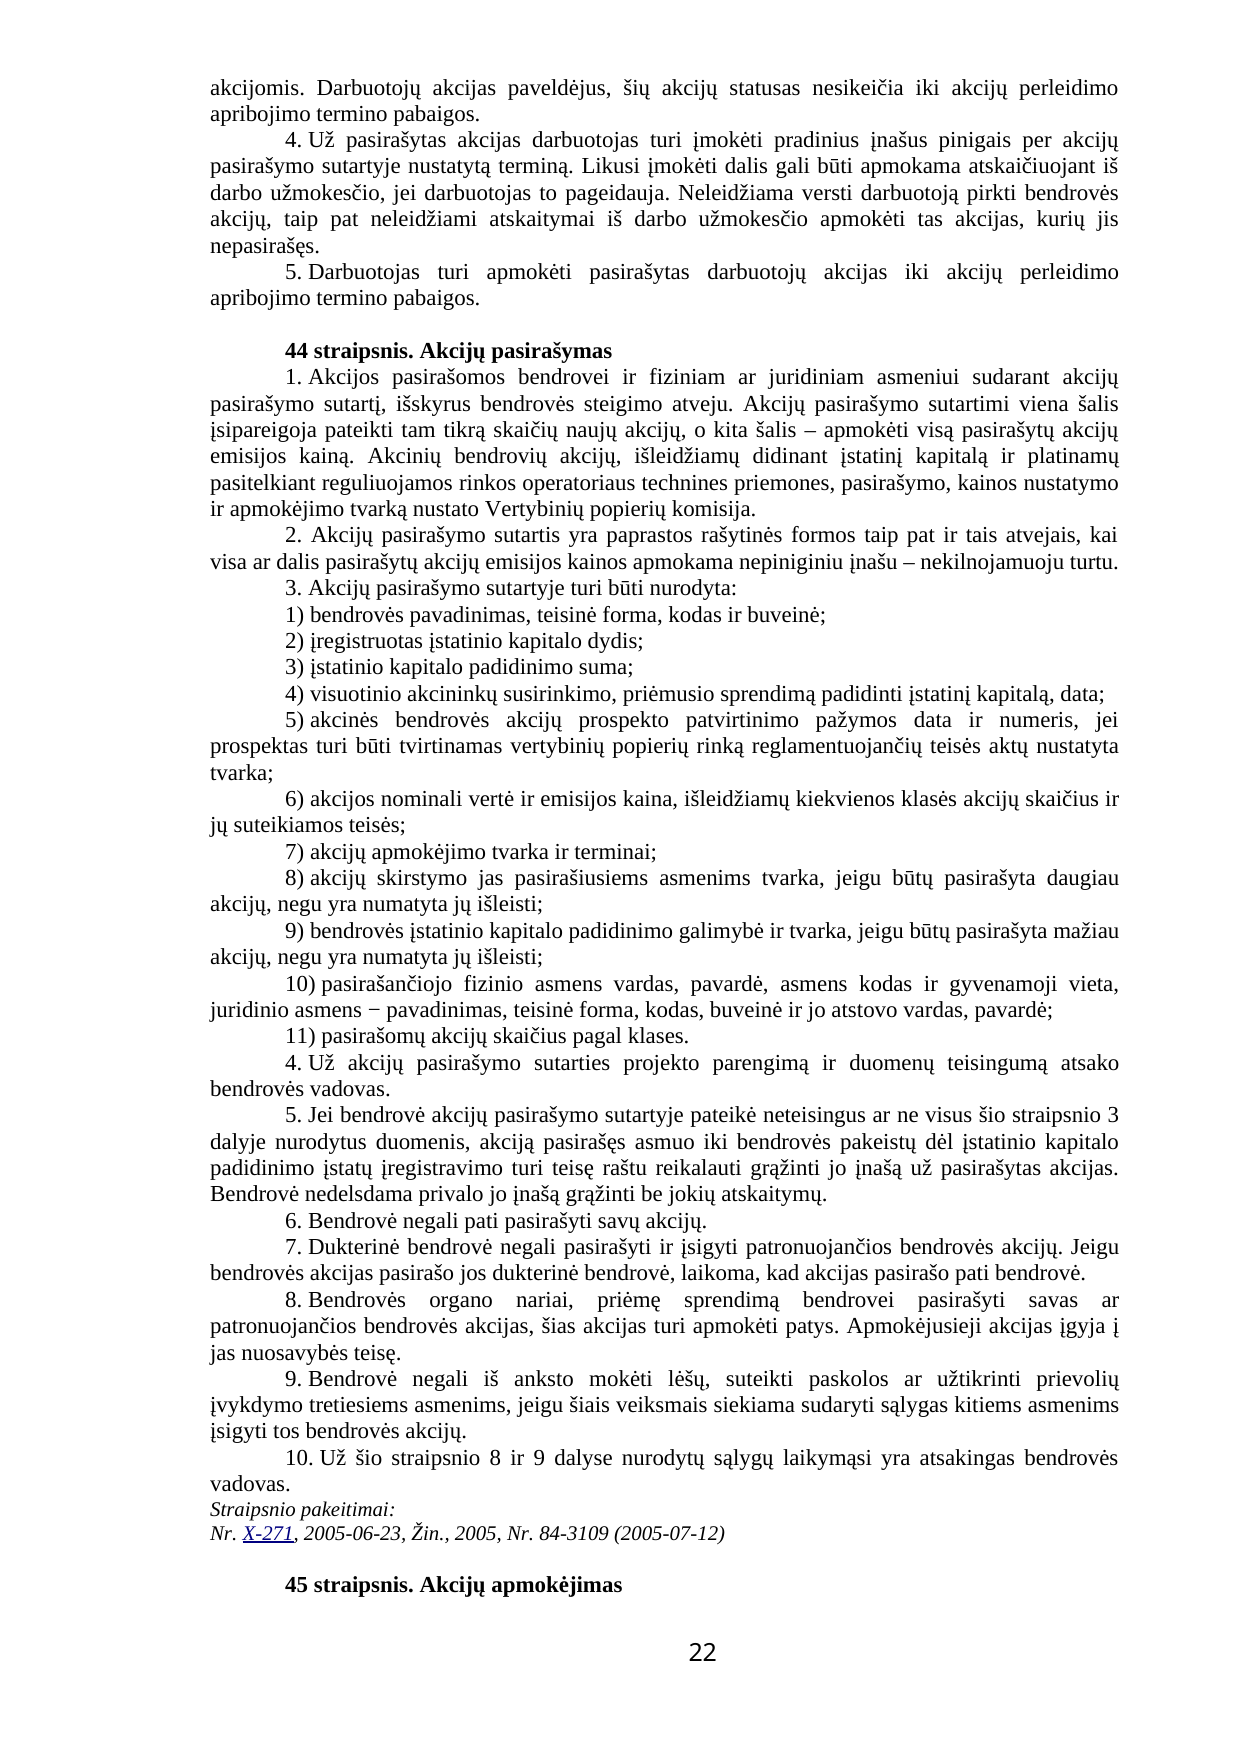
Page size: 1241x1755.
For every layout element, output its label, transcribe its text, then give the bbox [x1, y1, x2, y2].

text 3) įstatinio kapitalo padidinimo suma; [210, 653, 1120, 680]
text 5. Darbuotojas turi apmokėti pasirašytas darbuotojų akcijas iki akcijų perleidimo apribojimo termino pabaigos. [210, 258, 1120, 311]
text 4. Už pasirašytas akcijas darbuotojas turi įmokėti pradinius įnašus pinigais per akcijų pasirašymo sutartyje nustatytą terminą. Likusi įmokėti dalis gali būti apmokama atskaičiuojant iš darbo užmokesčio, jei darbuotojas to pageidauja. Neleidžiama versti darbuotoją pirkti bendrovės akcijų, taip pat neleidžiami atskaitymai iš darbo užmokesčio apmokėti tas akcijas, kurių jis nepasirašęs. [210, 126, 1120, 258]
text 8. Bendrovės organo nariai, priėmę sprendimą bendrovei pasirašyti savas ar patronuojančios bendrovės akcijas, šias akcijas turi apmokėti patys. Apmokėjusieji akcijas įgyja į jas nuosavybės teisę. [210, 1286, 1120, 1365]
text 7) akcijų apmokėjimo tvarka ir terminai; [210, 838, 1120, 864]
text 4. Už akcijų pasirašymo sutarties projekto parengimą ir duomenų teisingumą atsako bendrovės vadovas. [210, 1049, 1120, 1101]
text 10) pasirašančiojo fizinio asmens vardas, pavardė, asmens kodas ir gyvenamoji vieta, juridinio asmens − pavadinimas, teisinė forma, kodas, buveinė ir jo atstovo vardas, pavardė; [210, 969, 1120, 1022]
text 11) pasirašomų akcijų skaičius pagal klases. [210, 1022, 1120, 1049]
text 5. Jei bendrovė akcijų pasirašymo sutartyje pateikė neteisingus ar ne visus šio straipsnio 3 dalyje nurodytus duomenis, akciją pasirašęs asmuo iki bendrovės pakeistų dėl įstatinio kapitalo padidinimo įstatų įregistravimo turi teisę raštu reikalauti grąžinti jo įnašą už pasirašytas akcijas. Bendrovė nedelsdama privalo jo įnašą grąžinti be jokių atskaitymų. [210, 1101, 1120, 1207]
text akcijomis. Darbuotojų akcijas paveldėjus, šių akcijų statusas nesikeičia iki akcijų perleidimo apribojimo termino pabaigos. [210, 73, 1120, 126]
text 44 straipsnis. Akcijų pasirašymas [210, 337, 1120, 363]
text 5) akcinės bendrovės akcijų prospekto patvirtinimo pažymos data ir numeris, jei prospektas turi būti tvirtinamas vertybinių popierių rinką reglamentuojančių teisės aktų nustatyta tvarka; [210, 706, 1120, 785]
text Straipsnio pakeitimai: [210, 1497, 1120, 1521]
text 8) akcijų skirstymo jas pasirašiusiems asmenims tvarka, jeigu būtų pasirašyta daugiau akcijų, negu yra numatyta jų išleisti; [210, 864, 1120, 917]
text 2) įregistruotas įstatinio kapitalo dydis; [210, 627, 1120, 653]
text 3. Akcijų pasirašymo sutartyje turi būti nurodyta: [210, 574, 1120, 601]
text 9. Bendrovė negali iš anksto mokėti lėšų, suteikti paskolos ar užtikrinti prievolių įvykdymo tretiesiems asmenims, jeigu šiais veiksmais siekiama sudaryti sąlygas kitiems asmenims įsigyti tos bendrovės akcijų. [210, 1365, 1120, 1444]
text 10. Už šio straipsnio 8 ir 9 dalyse nurodytų sąlygų laikymąsi yra atsakingas bendrovės vadovas. [210, 1444, 1120, 1497]
text 1) bendrovės pavadinimas, teisinė forma, kodas ir buveinė; [210, 601, 1120, 627]
text 2. Akcijų pasirašymo sutartis yra paprastos rašytinės formos taip pat ir tais atvejais, kai visa ar dalis pasirašytų akcijų emisijos kainos apmokama nepiniginiu įnašu – nekilnojamuoju turtu. [210, 522, 1120, 574]
text 6) akcijos nominali vertė ir emisijos kaina, išleidžiamų kiekvienos klasės akcijų skaičius ir jų suteikiamos teisės; [210, 785, 1120, 838]
text 1. Akcijos pasirašomos bendrovei ir fiziniam ar juridiniam asmeniui sudarant akcijų pasirašymo sutartį, išskyrus bendrovės steigimo atveju. Akcijų pasirašymo sutartimi viena šalis įsipareigoja pateikti tam tikrą skaičių naujų akcijų, o kita šalis – apmokėti visą pasirašytų akcijų emisijos kainą. Akcinių bendrovių akcijų, išleidžiamų didinant įstatinį kapitalą ir platinamų pasitelkiant reguliuojamos rinkos operatoriaus technines priemones, pasirašymo, kainos nustatymo ir apmokėjimo tvarką nustato Vertybinių popierių komisija. [210, 363, 1120, 522]
text 6. Bendrovė negali pati pasirašyti savų akcijų. [210, 1207, 1120, 1233]
text 4) visuotinio akcininkų susirinkimo, priėmusio sprendimą padidinti įstatinį kapitalą, data; [210, 680, 1120, 706]
text 9) bendrovės įstatinio kapitalo padidinimo galimybė ir tvarka, jeigu būtų pasirašyta mažiau akcijų, negu yra numatyta jų išleisti; [210, 917, 1120, 969]
text Nr. X-271, 2005-06-23, Žin., 2005, Nr. 84-3109 (2005-07-12) [210, 1521, 1120, 1545]
text 7. Dukterinė bendrovė negali pasirašyti ir įsigyti patronuojančios bendrovės akcijų. Jeigu bendrovės akcijas pasirašo jos dukterinė bendrovė, laikoma, kad akcijas pasirašo pati bendrovė. [210, 1233, 1120, 1286]
text 45 straipsnis. Akcijų apmokėjimas [210, 1571, 1120, 1597]
